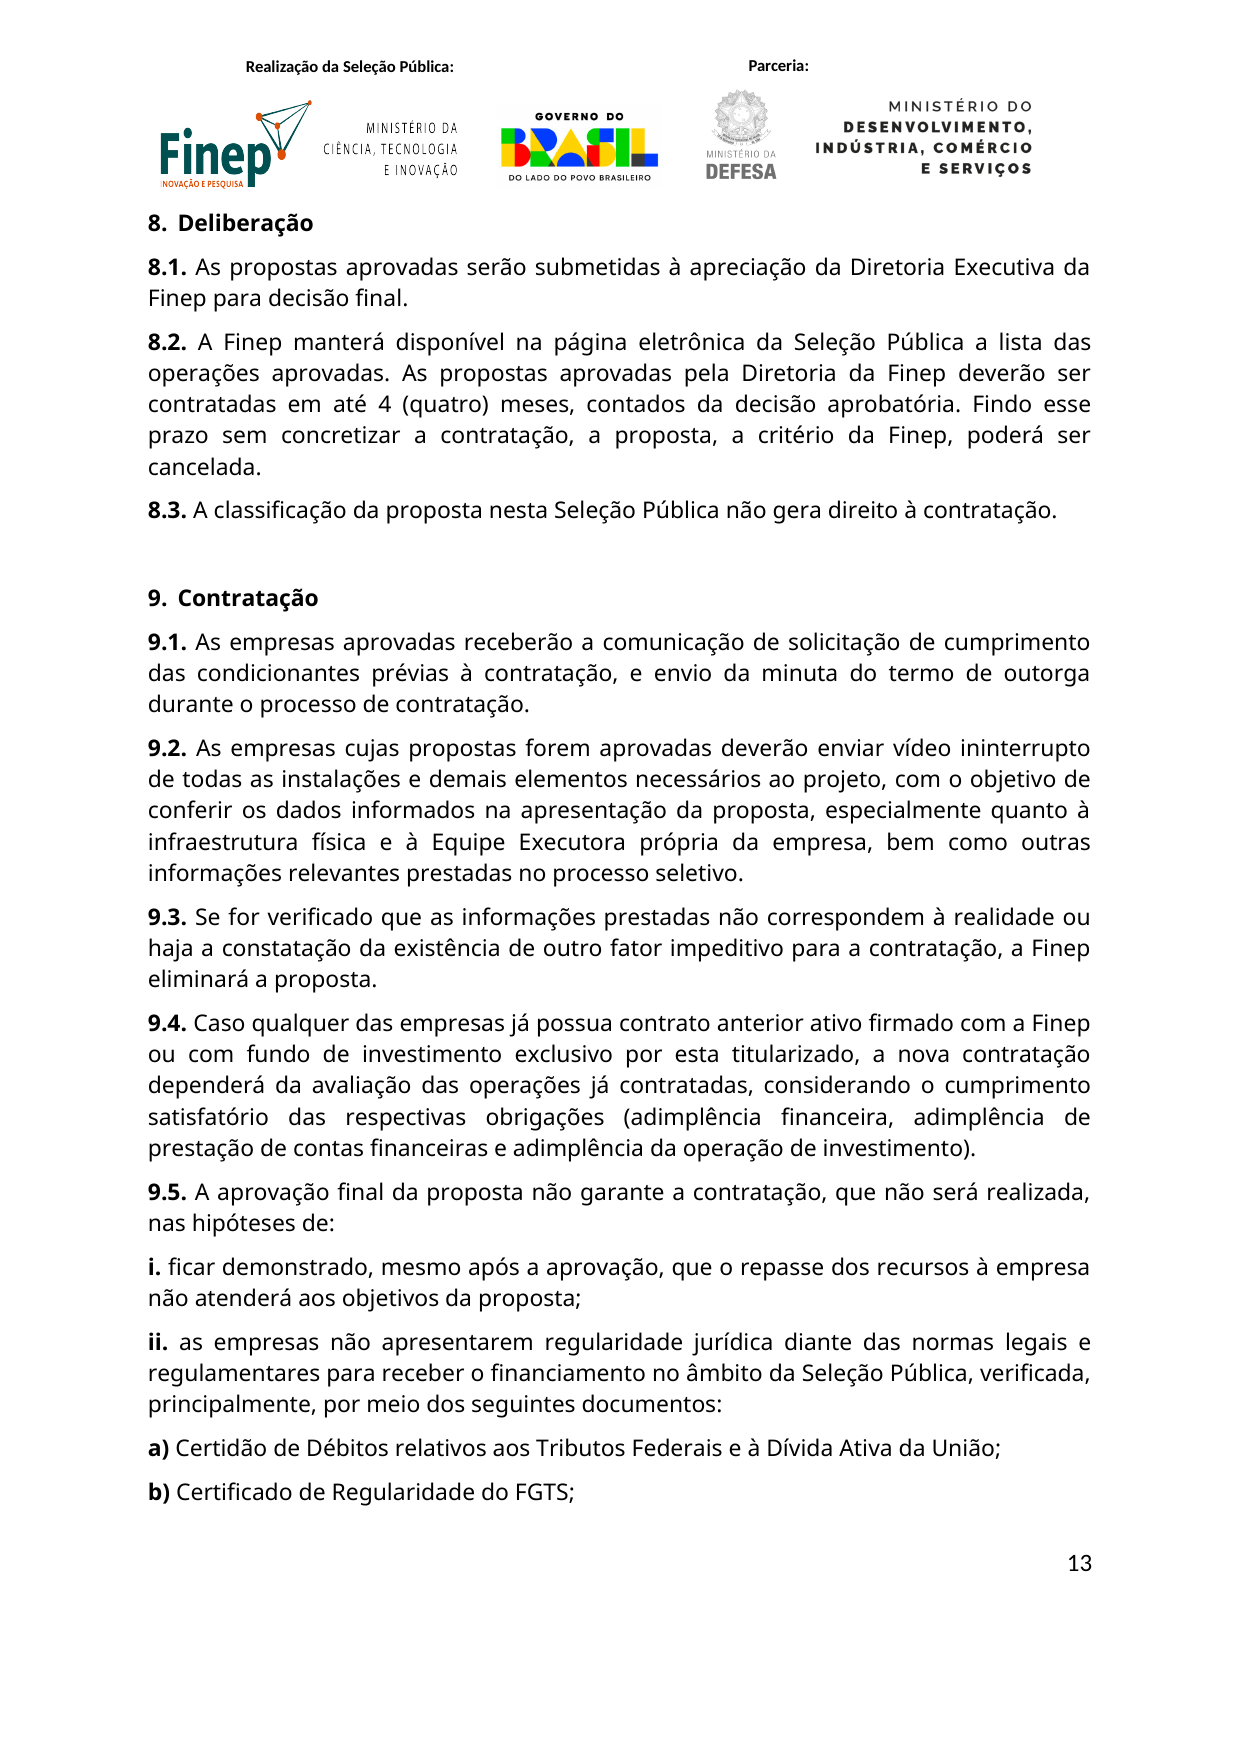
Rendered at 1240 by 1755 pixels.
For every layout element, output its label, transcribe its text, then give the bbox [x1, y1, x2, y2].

text 8.1. As propostas aprovadas serão submetidas à apreciação da Diretoria Executiva da Finep para decisão final. [148, 251, 1092, 313]
text 9.2. As empresas cujas propostas forem aprovadas deverão enviar vídeo ininterrupto de todas as instalações e demais elementos necessários ao projeto, com o objetivo de conferir os dados informados na apresentação da proposta, especialmente quanto à infraestrutura física e à Equipe Executora própria da empresa, bem como outras informações relevantes prestadas no processo seletivo. [148, 732, 1092, 888]
text 9.4. Caso qualquer das empresas já possua contrato anterior ativo firmado com a Finep ou com fundo de investimento exclusivo por esta titularizado, a nova contratação dependerá da avaliação das operações já contratadas, considerando o cumprimento satisfatório das respectivas obrigações (adimplência financeira, adimplência de prestação de contas financeiras e adimplência da operação de investimento). [148, 1007, 1092, 1163]
text i. ficar demonstrado, mesmo após a aprovação, que o repasse dos recursos à empresa não atenderá aos objetivos da proposta; [148, 1251, 1092, 1313]
text 9.3. Se for verificado que as informações prestadas não correspondem à realidade ou haja a constatação da existência de outro fator impeditivo para a contratação, a Finep eliminará a proposta. [148, 901, 1092, 994]
text ii. as empresas não apresentarem regularidade jurídica diante das normas legais e regulamentares para receber o financiamento no âmbito da Seleção Pública, verificada, principalmente, por meio dos seguintes documentos: [148, 1326, 1092, 1419]
text 8.2. A Finep manterá disponível na página eletrônica da Seleção Pública a lista das operações aprovadas. As propostas aprovadas pela Diretoria da Finep deverão ser contratadas em até 4 (quatro) meses, contados da decisão aprobatória. Findo esse prazo sem concretizar a contratação, a proposta, a critério da Finep, poderá ser cancelada. [148, 326, 1092, 482]
text 8.3. A classificação da proposta nesta Seleção Pública não gera direito à contratação. [148, 494, 1092, 526]
text 9.1. As empresas aprovadas receberão a comunicação de solicitação de cumprimento das condicionantes prévias à contratação, e envio da minuta do termo de outorga durante o processo de contratação. [148, 626, 1092, 719]
list Contratação [148, 582, 1092, 613]
text b) Certificado de Regularidade do FGTS; [148, 1476, 1092, 1507]
list Deliberação [148, 207, 1092, 238]
text 9.5. A aprovação final da proposta não garante a contratação, que não será realizada, nas hipóteses de: [148, 1176, 1092, 1238]
text a) Certidão de Débitos relativos aos Tributos Federais e à Dívida Ativa da União; [148, 1432, 1092, 1463]
